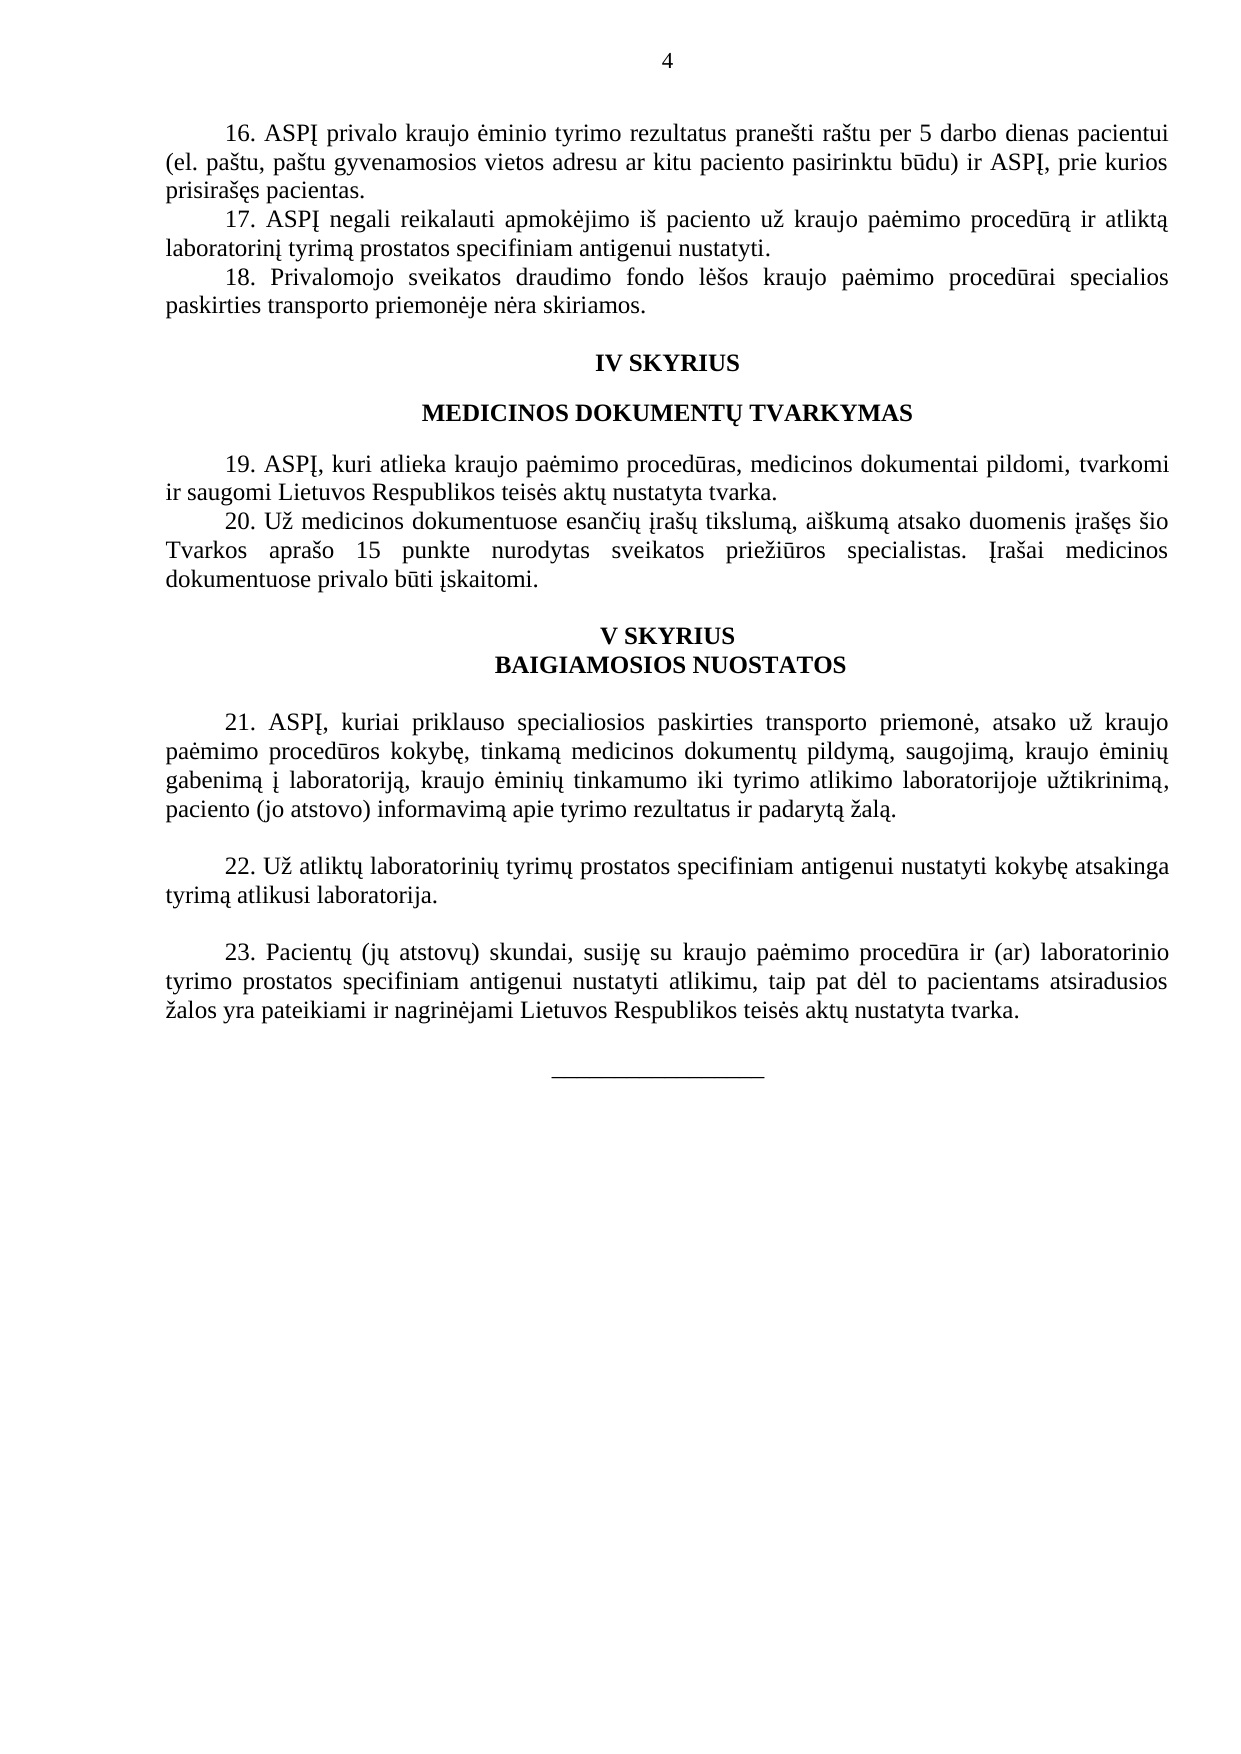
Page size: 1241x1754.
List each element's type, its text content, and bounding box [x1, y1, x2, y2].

text IV SKYRIUS [165, 348, 1169, 377]
text BAIGIAMOSIOS NUOSTATOS [165, 650, 1169, 679]
text _________________ [265, 1052, 1169, 1081]
text MEDICINOS DOKUMENTŲ TVARKYMAS [165, 398, 1169, 427]
text 21. ASPĮ, kuriai priklauso specialiosios paskirties transporto priemonė, atsako už kraujo paėmimo procedūros kokybę, tinkamą medicinos dokumentų pildymą, saugojimą, kraujo ėminių gabenimą į laboratoriją, kraujo ėminių tinkamumo iki tyrimo atlikimo laboratorijoje užtikrinimą, paciento (jo atstovo) informavimą apie tyrimo rezultatus ir padarytą žalą. [165, 707, 1169, 822]
text V SKYRIUS [165, 621, 1169, 650]
text 17. ASPĮ negali reikalauti apmokėjimo iš paciento už kraujo paėmimo procedūrą ir atliktą laboratorinį tyrimą prostatos specifiniam antigenui nustatyti. [165, 204, 1169, 262]
text 19. ASPĮ, kuri atlieka kraujo paėmimo procedūras, medicinos dokumentai pildomi, tvarkomi ir saugomi Lietuvos Respublikos teisės aktų nustatyta tvarka. [165, 449, 1169, 506]
text 18. Privalomojo sveikatos draudimo fondo lėšos kraujo paėmimo procedūrai specialios paskirties transporto priemonėje nėra skiriamos. [165, 262, 1169, 319]
text 23. Pacientų (jų atstovų) skundai, susiję su kraujo paėmimo procedūra ir (ar) laboratorinio tyrimo prostatos specifiniam antigenui nustatyti atlikimu, taip pat dėl to pacientams atsiradusios žalos yra pateikiami ir nagrinėjami Lietuvos Respublikos teisės aktų nustatyta tvarka. [165, 937, 1169, 1024]
text 16. ASPĮ privalo kraujo ėminio tyrimo rezultatus pranešti raštu per 5 darbo dienas pacientui (el. paštu, paštu gyvenamosios vietos adresu ar kitu paciento pasirinktu būdu) ir ASPĮ, prie kurios prisirašęs pacientas. [165, 118, 1169, 204]
text 22. Už atliktų laboratorinių tyrimų prostatos specifiniam antigenui nustatyti kokybę atsakinga tyrimą atlikusi laboratorija. [165, 851, 1169, 909]
text 20. Už medicinos dokumentuose esančių įrašų tikslumą, aiškumą atsako duomenis įrašęs šio Tvarkos aprašo 15 punkte nurodytas sveikatos priežiūros specialistas. Įrašai medicinos dokumentuose privalo būti įskaitomi. [165, 506, 1169, 592]
